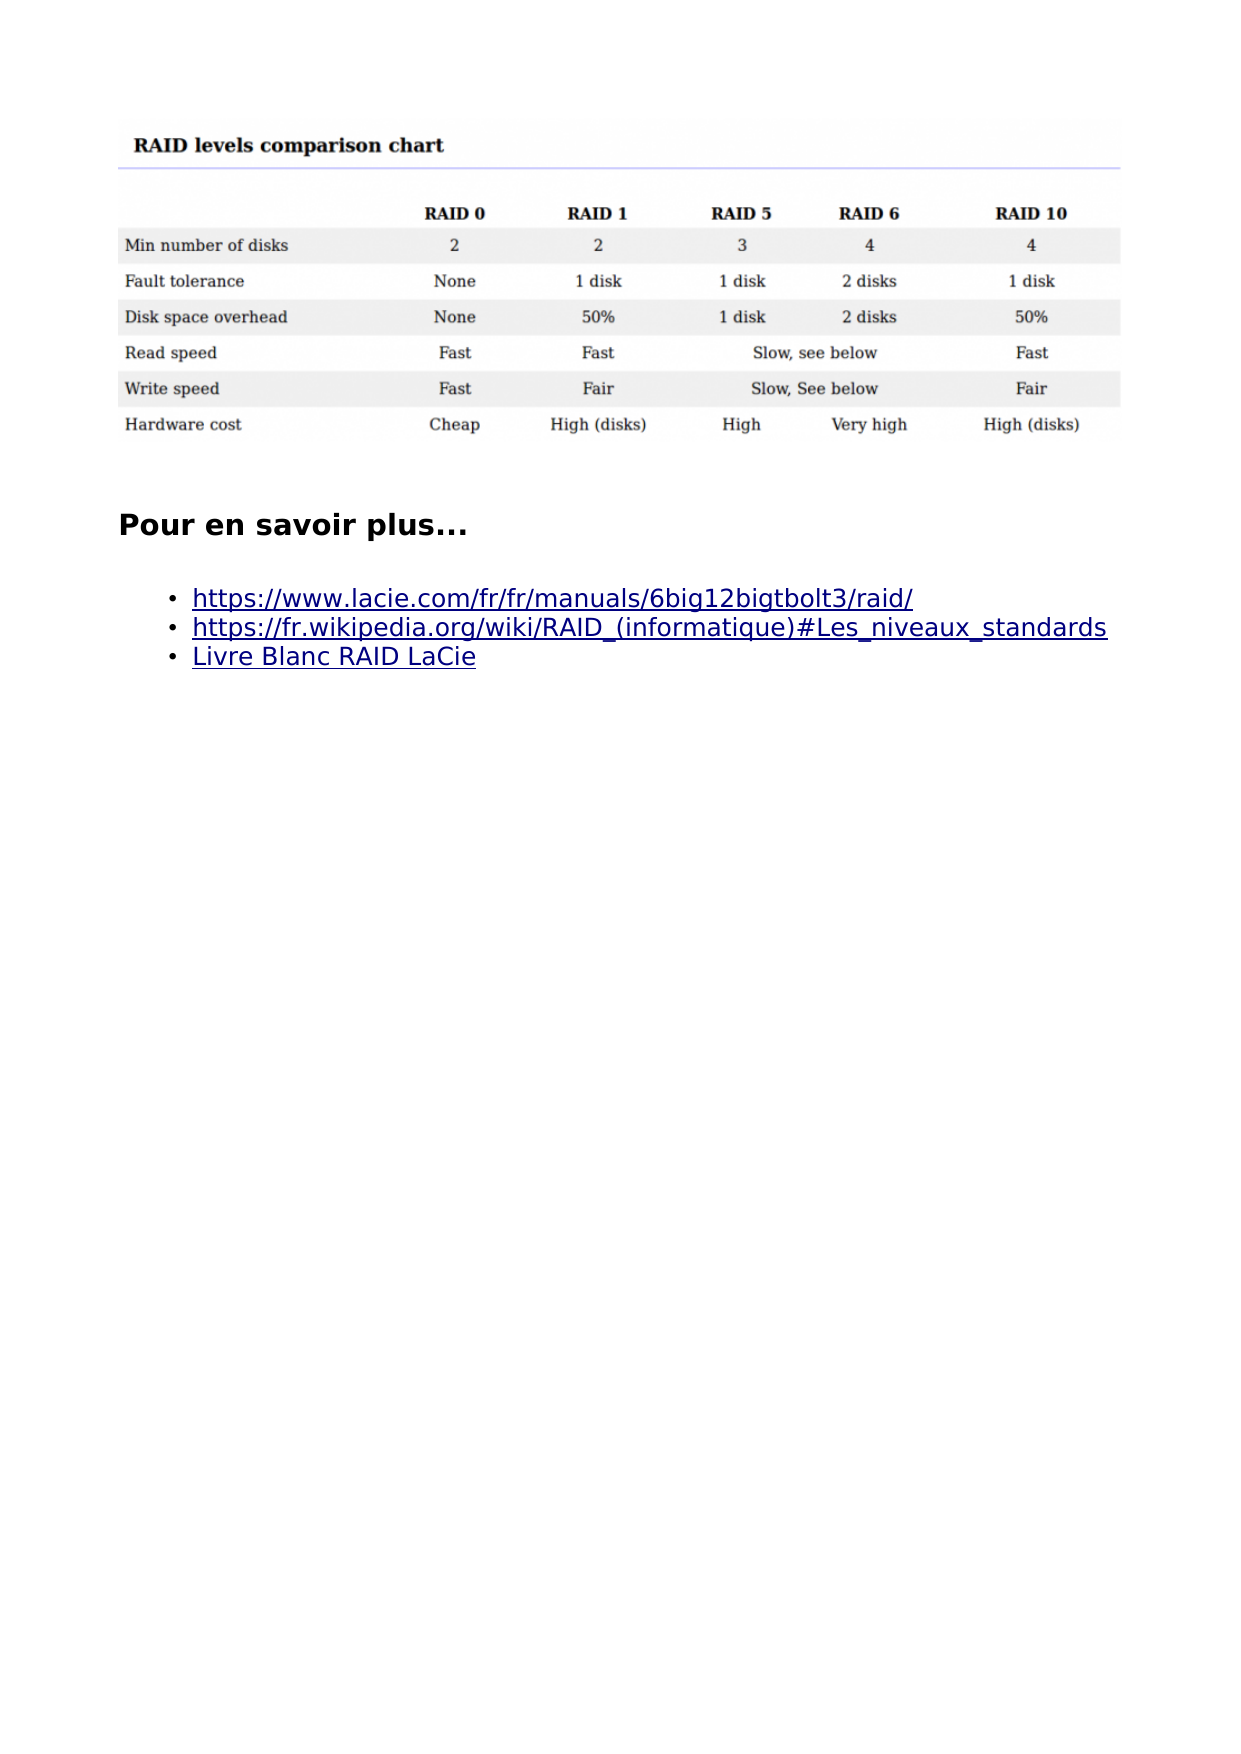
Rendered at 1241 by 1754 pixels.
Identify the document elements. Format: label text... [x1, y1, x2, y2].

picture [118, 118, 1123, 442]
list Livre Blanc RAID LaCie [177, 642, 1122, 672]
list https://www.lacie.com/fr/fr/manuals/6big12bigtbolt3/raid/ [177, 584, 1122, 613]
subtitle Pour en savoir plus... [118, 508, 1122, 542]
list https://fr.wikipedia.org/wiki/RAID_(informatique)#Les_niveaux_standards [177, 613, 1122, 642]
